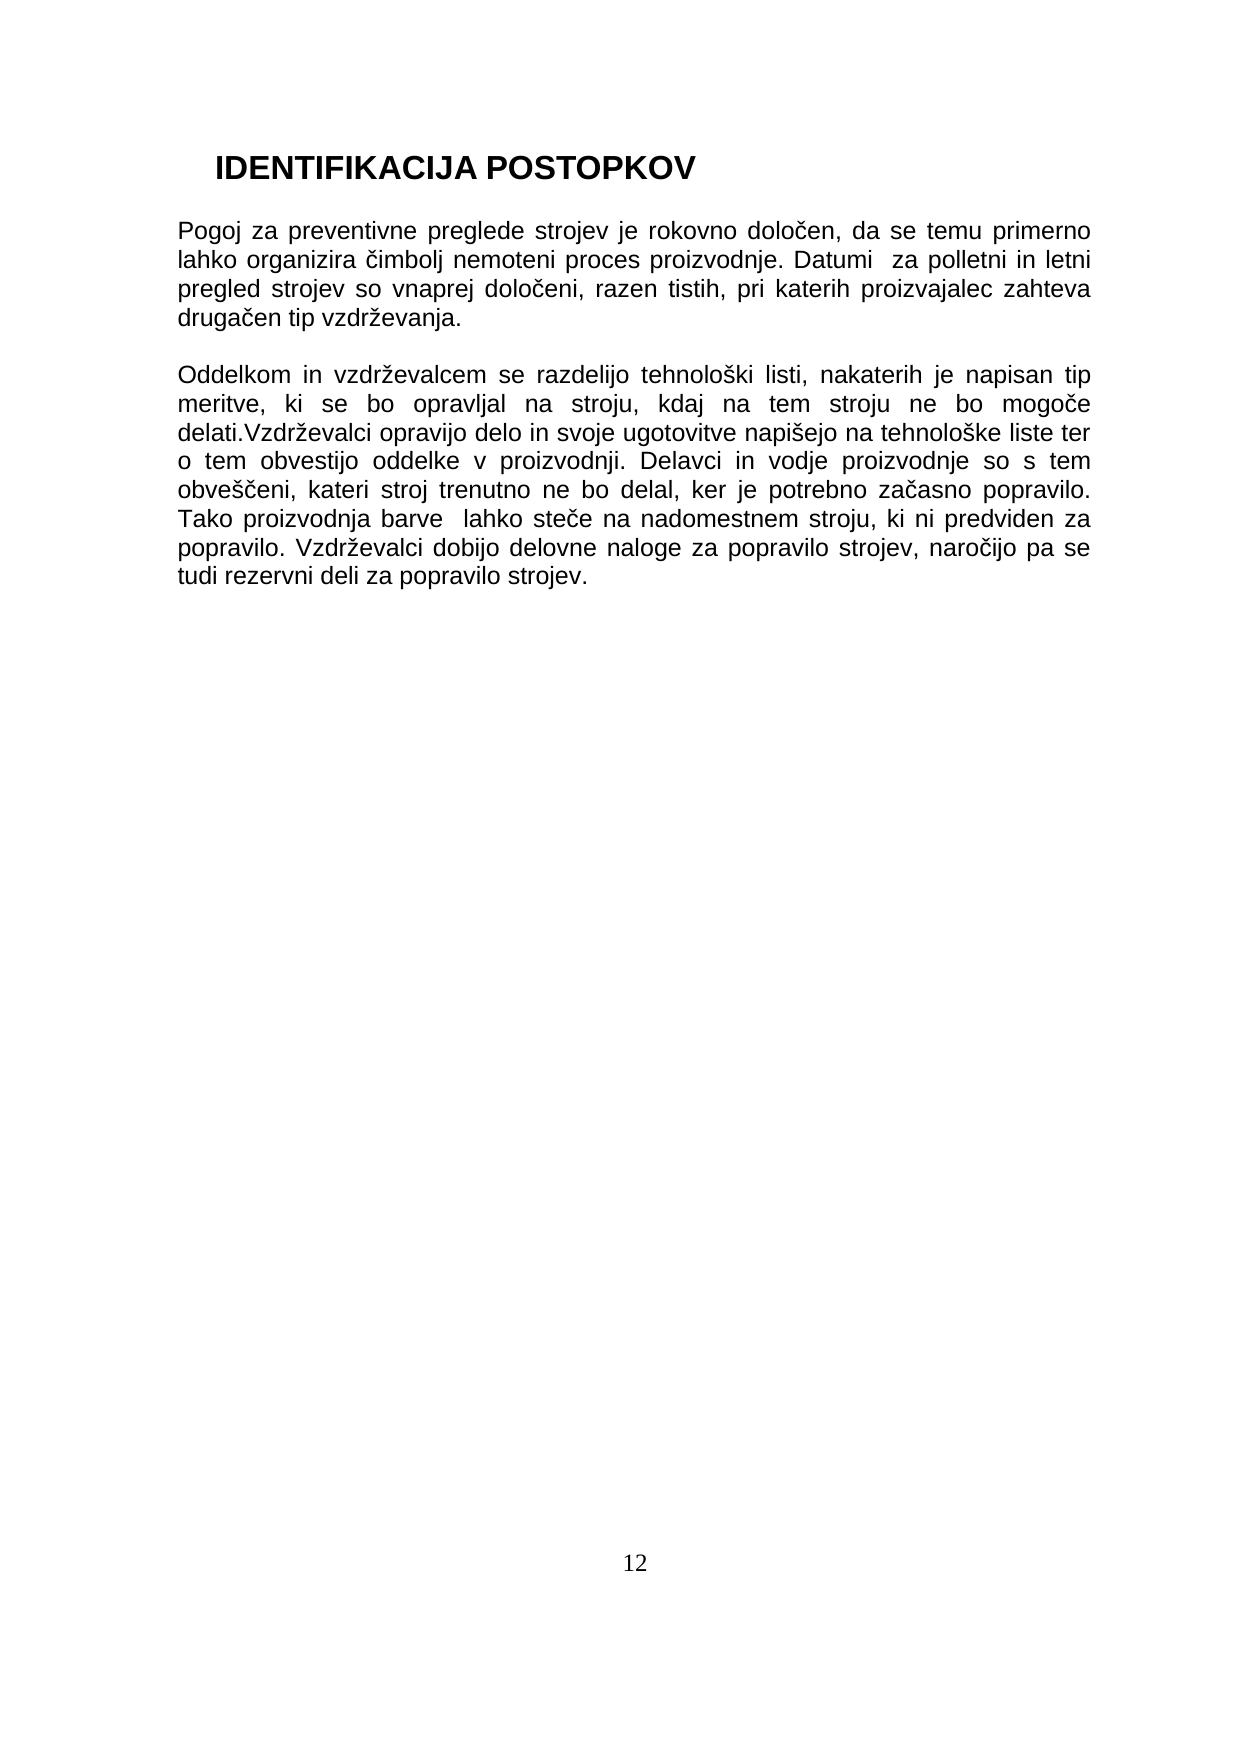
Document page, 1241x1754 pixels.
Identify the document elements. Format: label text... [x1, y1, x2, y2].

text Pogoj za preventivne preglede strojev je rokovno določen, da se temu primerno lahko organizira čimbolj nemoteni proces proizvodnje. Datumi za polletni in letni pregled strojev so vnaprej določeni, razen tistih, pri katerih proizvajalec zahteva drugačen tip vzdrževanja. [177, 216, 1092, 331]
subtitle IDENTIFIKACIJA POSTOPKOV [177, 148, 1092, 186]
text Oddelkom in vzdrževalcem se razdelijo tehnološki listi, nakaterih je napisan tip meritve, ki se bo opravljal na stroju, kdaj na tem stroju ne bo mogoče delati.Vzdrževalci opravijo delo in svoje ugotovitve napišejo na tehnološke liste ter o tem obvestijo oddelke v proizvodnji. Delavci in vodje proizvodnje so s tem obveščeni, kateri stroj trenutno ne bo delal, ker je potrebno začasno popravilo. Tako proizvodnja barve lahko steče na nadomestnem stroju, ki ni predviden za popravilo. Vzdrževalci dobijo delovne naloge za popravilo strojev, naročijo pa se tudi rezervni deli za popravilo strojev. [177, 360, 1092, 590]
